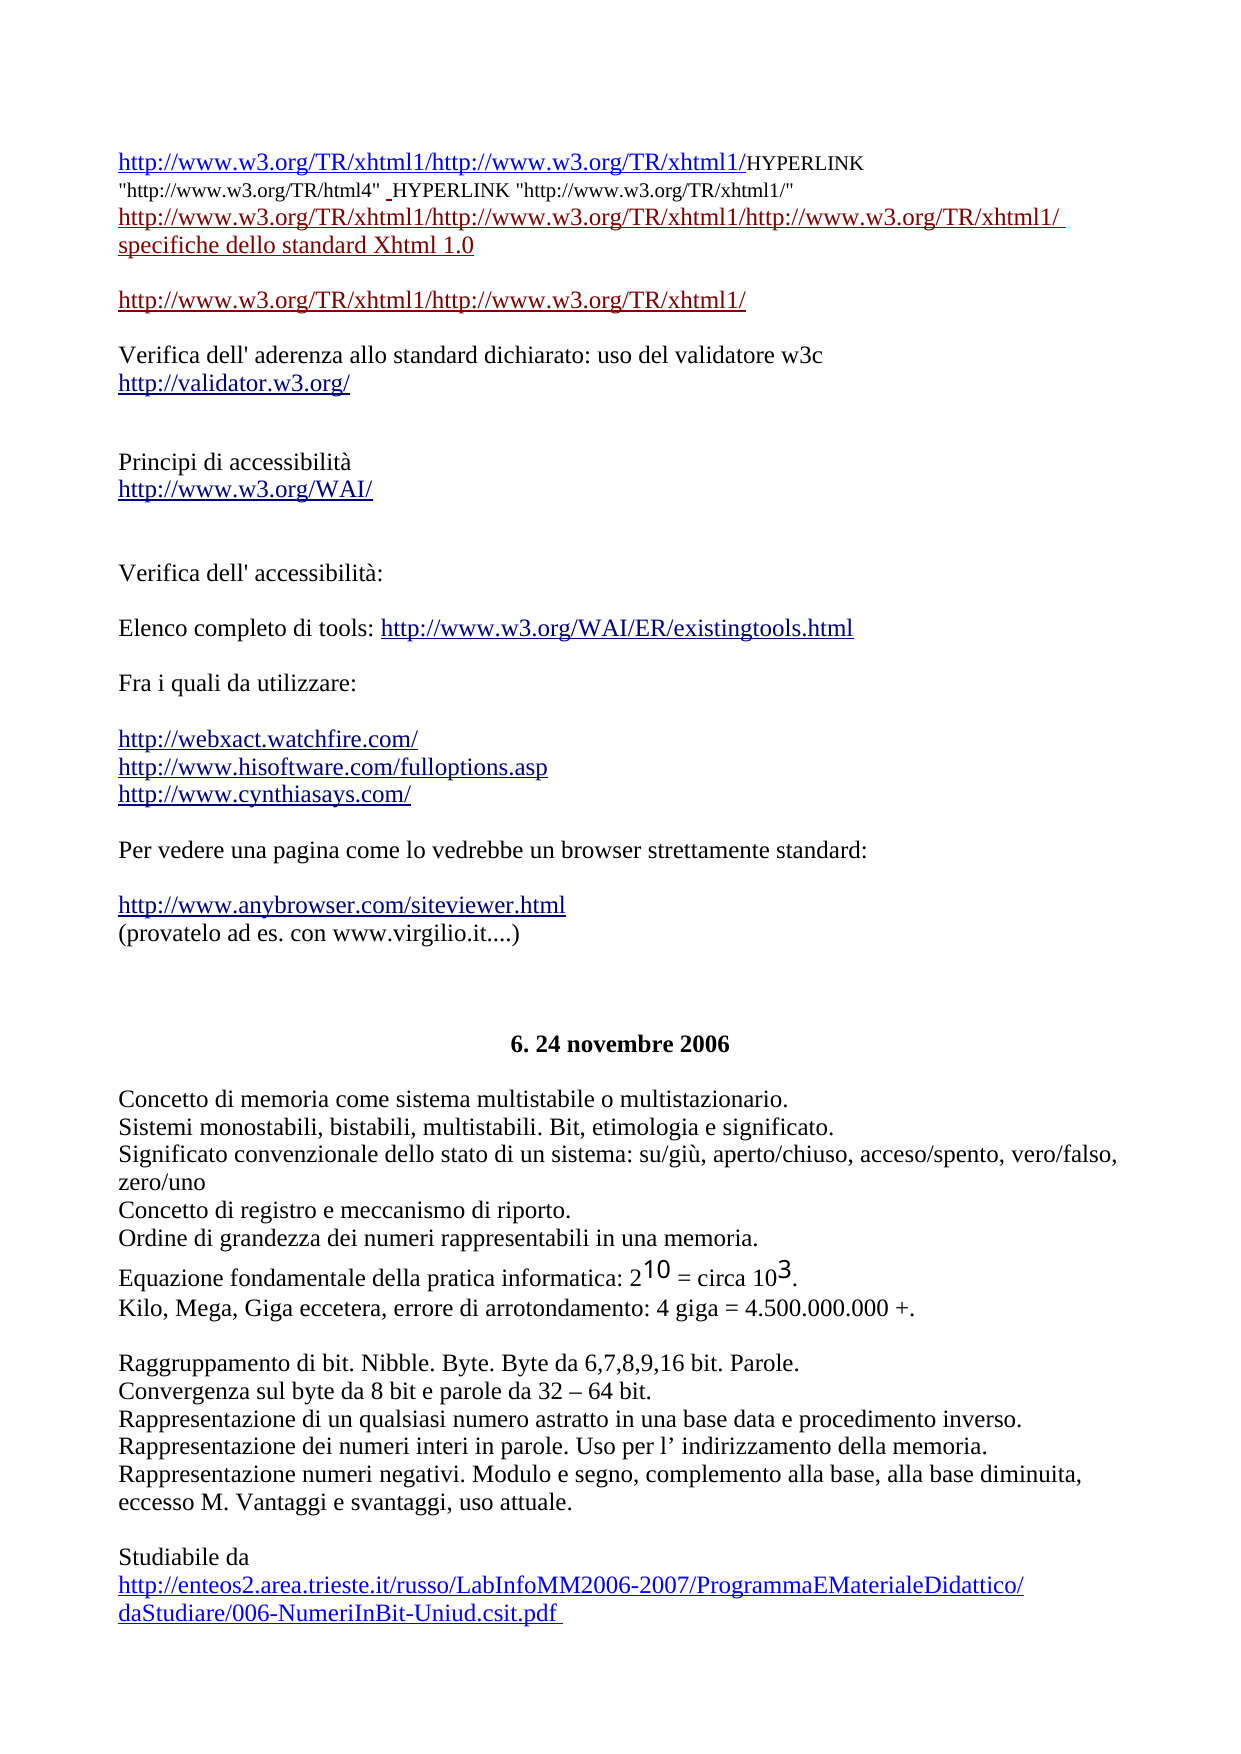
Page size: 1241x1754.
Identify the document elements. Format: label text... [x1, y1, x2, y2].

text (provatelo ad es. con www.virgilio.it....) [118, 919, 1122, 947]
text Per vedere una pagina come lo vedrebbe un browser strettamente standard: [118, 836, 1122, 863]
text Significato convenzionale dello stato di un sistema: su/giù, aperto/chiuso, acceso/spento, vero/falso, zero/uno [118, 1141, 1122, 1196]
text http://www.cynthiasays.com/ [118, 780, 1122, 808]
text 6. 24 novembre 2006 [118, 1030, 1122, 1057]
text Rappresentazione dei numeri interi in parole. Uso per l’ indirizzamento della memoria. [118, 1432, 1122, 1460]
text Studiabile da [118, 1543, 1122, 1571]
text Raggruppamento di bit. Nibble. Byte. Byte da 6,7,8,9,16 bit. Parole. [118, 1349, 1122, 1377]
text http://webxact.watchfire.com/ [118, 725, 1122, 753]
text Verifica dell' accessibilità: [118, 559, 1122, 586]
text Elenco completo di tools: http://www.w3.org/WAI/ER/existingtools.html [118, 614, 1122, 642]
text Concetto di registro e meccanismo di riporto. [118, 1196, 1122, 1224]
text Rappresentazione di un qualsiasi numero astratto in una base data e procedimento inverso. [118, 1405, 1122, 1432]
text http://www.hisoftware.com/fulloptions.asp [118, 753, 1122, 780]
text http://www.anybrowser.com/siteviewer.html [118, 891, 1122, 919]
text Convergenza sul byte da 8 bit e parole da 32 – 64 bit. [118, 1377, 1122, 1405]
text http://validator.w3.org/ [118, 369, 1122, 397]
text http://www.w3.org/TR/xhtml1/http://www.w3.org/TR/xhtml1/HYPERLINK "http://www.w3.org/TR/html4" HYPERLINK "http://www.w3.org/TR/xhtml1/" http://www.w3.org/TR/xhtml1/http://www.w3.org/TR/xhtml1/http://www.w3.org/TR/xhtml1/ specifiche dello standard Xhtml 1.0 http://www.w3.org/TR/xhtml1/http://www.w3.org/TR/xhtml1/ [118, 148, 1122, 314]
text Concetto di memoria come sistema multistabile o multistazionario. [118, 1085, 1122, 1113]
text Sistemi monostabili, bistabili, multistabili. Bit, etimologia e significato. [118, 1113, 1122, 1141]
text Verifica dell' aderenza allo standard dichiarato: uso del validatore w3c [118, 342, 1122, 369]
text Fra i quali da utilizzare: [118, 669, 1122, 697]
text http://www.w3.org/WAI/ [118, 476, 1122, 503]
text Ordine di grandezza dei numeri rappresentabili in una memoria. [118, 1224, 1122, 1251]
text http://enteos2.area.trieste.it/russo/LabInfoMM2006-2007/ProgrammaEMaterialeDidattico/daStudiare/006-NumeriInBit-Uniud.csit.pdf [118, 1571, 1122, 1626]
text Principi di accessibilità [118, 448, 1122, 476]
text Rappresentazione numeri negativi. Modulo e segno, complemento alla base, alla base diminuita, eccesso M. Vantaggi e svantaggi, uso attuale. [118, 1460, 1122, 1516]
text Equazione fondamentale della pratica informatica: 210 = circa 103. [118, 1251, 1122, 1294]
text Kilo, Mega, Giga eccetera, errore di arrotondamento: 4 giga = 4.500.000.000 +. [118, 1294, 1122, 1322]
